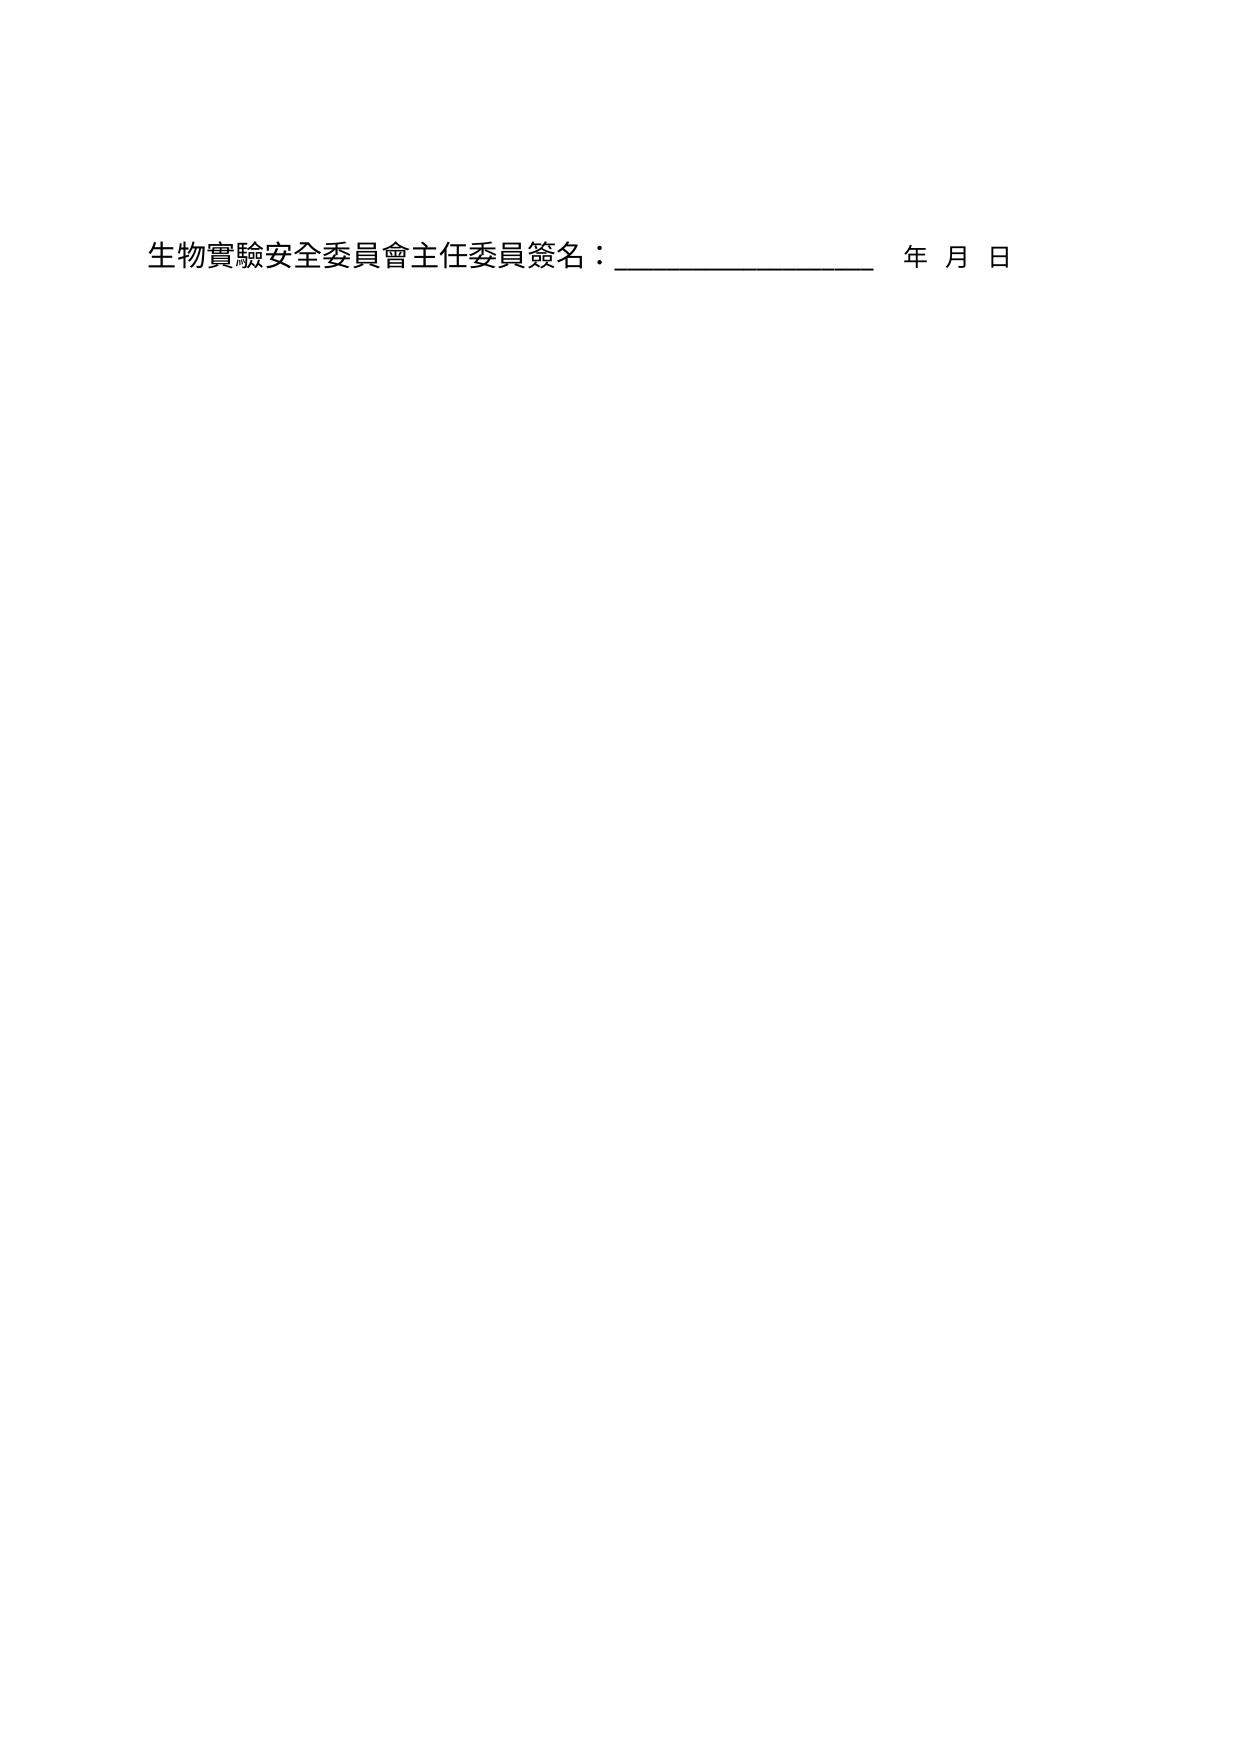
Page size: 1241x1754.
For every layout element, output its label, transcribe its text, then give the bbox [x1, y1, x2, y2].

text 生物實驗安全委員會主任委員簽名：____________________ 年 月 日 [148, 232, 1137, 275]
